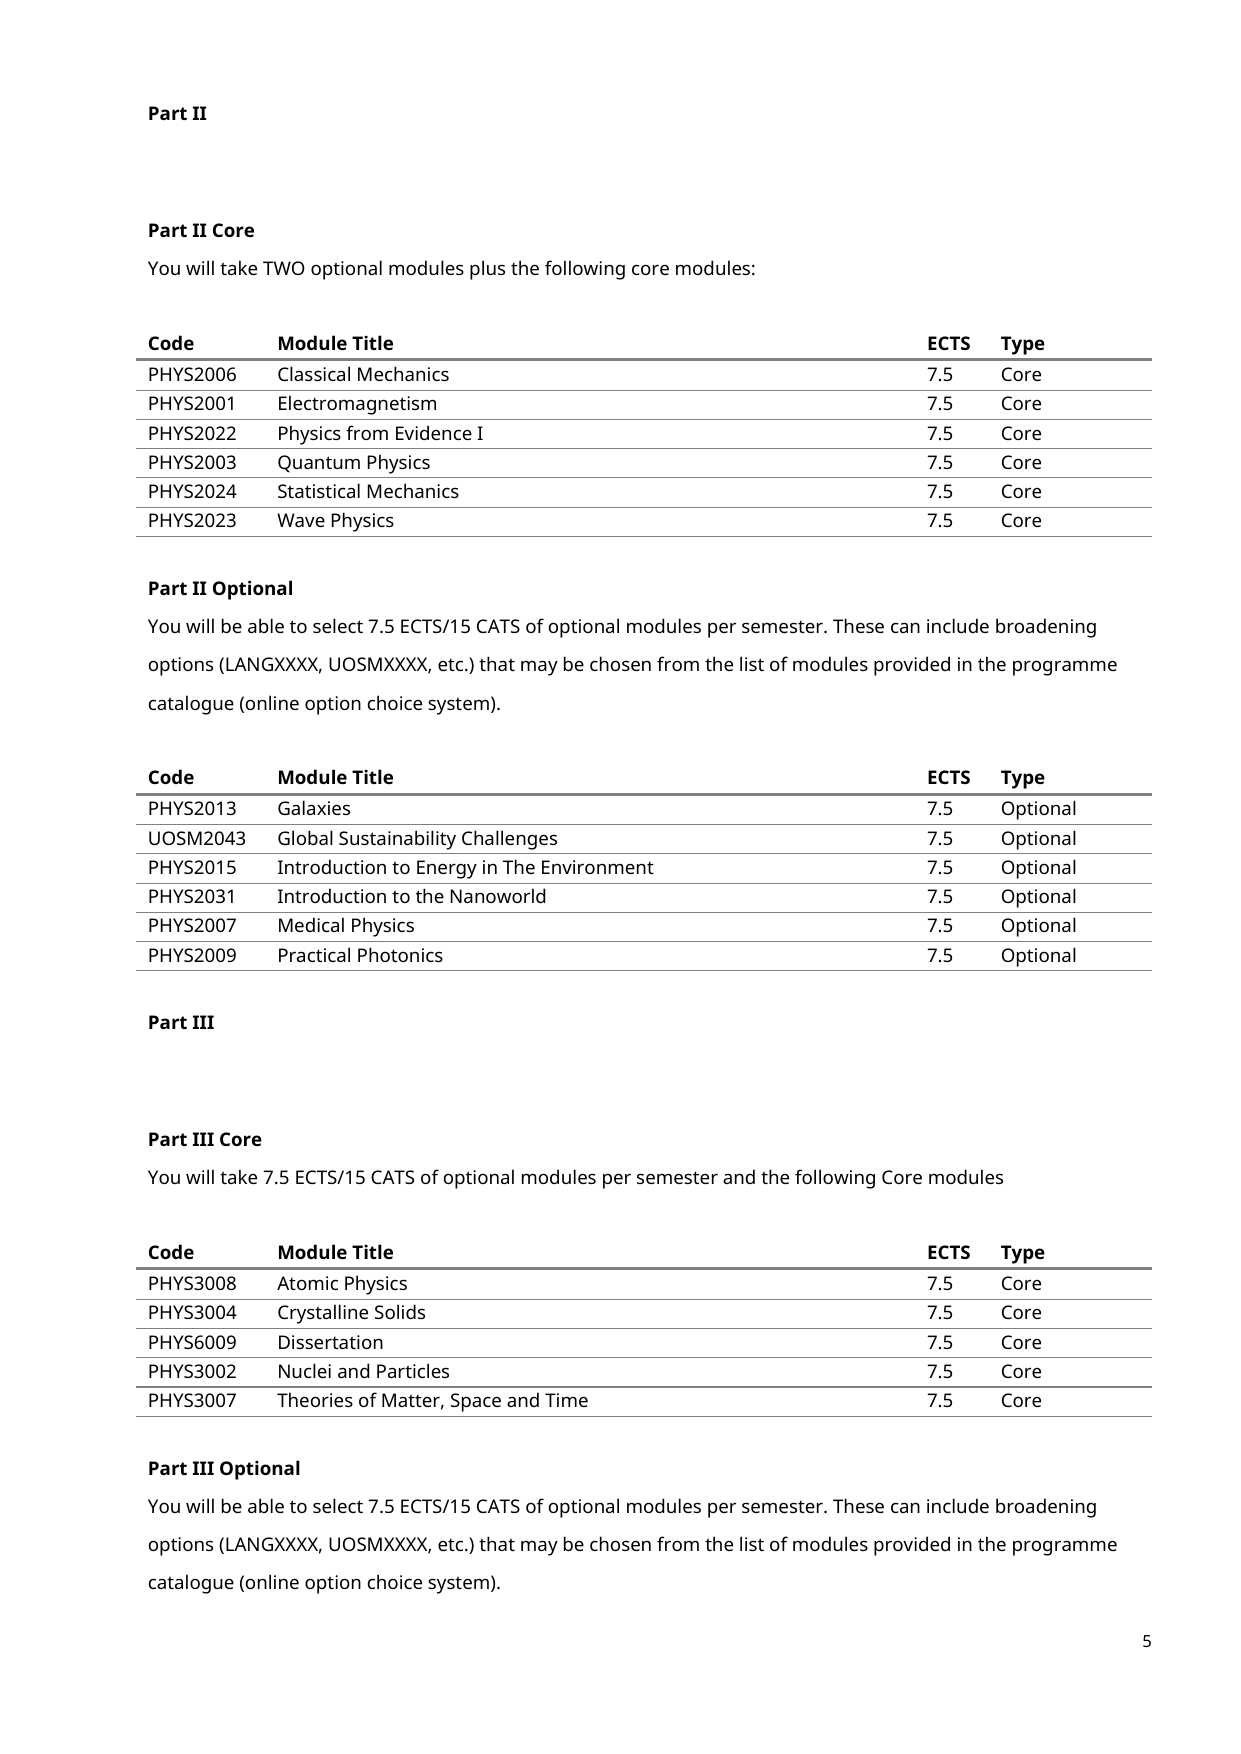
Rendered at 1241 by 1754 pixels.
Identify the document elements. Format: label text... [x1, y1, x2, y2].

table_cell 7.5 [916, 1329, 989, 1357]
table_cell 7.5 [916, 508, 989, 536]
table_cell 7.5 [916, 391, 989, 419]
table_cell Optional [989, 825, 1152, 853]
table_cell 7.5 [916, 1300, 989, 1328]
table_cell Core [989, 508, 1152, 536]
table_cell Module Title [266, 330, 916, 358]
table_cell PHYS3002 [136, 1358, 266, 1386]
table_cell Nuclei and Particles [266, 1358, 916, 1386]
table_cell Electromagnetism [266, 391, 916, 419]
table_cell Practical Photonics [266, 942, 916, 970]
table_cell 7.5 [916, 1270, 989, 1299]
table_cell PHYS2001 [136, 391, 266, 419]
table_cell Type [989, 330, 1152, 358]
table_cell Code [136, 330, 266, 358]
table_cell Global Sustainability Challenges [266, 825, 916, 853]
table_cell Module Title [266, 1239, 916, 1267]
table_cell 7.5 [916, 420, 989, 448]
table_cell 7.5 [916, 1388, 989, 1416]
table_cell Core [989, 1388, 1152, 1416]
table_cell Optional [989, 942, 1152, 970]
table_cell 7.5 [916, 854, 989, 882]
table_cell ECTS [916, 1239, 989, 1267]
table_cell Type [989, 764, 1152, 792]
table_cell 7.5 [916, 478, 989, 507]
table_cell 7.5 [916, 913, 989, 941]
table_cell PHYS6009 [136, 1329, 266, 1357]
table_cell Galaxies [266, 796, 916, 824]
table_cell PHYS2003 [136, 449, 266, 477]
table_cell Part III [136, 971, 1152, 1088]
table_cell Statistical Mechanics [266, 478, 916, 507]
table_cell PHYS2031 [136, 884, 266, 912]
table_cell Classical Mechanics [266, 361, 916, 389]
table_cell PHYS2009 [136, 942, 266, 970]
table_cell PHYS2024 [136, 478, 266, 507]
table_cell Core [989, 1329, 1152, 1357]
table_cell 7.5 [916, 825, 989, 853]
table_cell Quantum Physics [266, 449, 916, 477]
table_cell Theories of Matter, Space and Time [266, 1388, 916, 1416]
table_cell Part III Core You will take 7.5 ECTS/15 CATS of optional modules per semester and the following Core modules [136, 1088, 1152, 1239]
table_cell Code [136, 764, 266, 792]
table_cell Core [989, 478, 1152, 507]
table_cell PHYS2007 [136, 913, 266, 941]
table_cell PHYS3007 [136, 1388, 266, 1416]
table_cell PHYS2013 [136, 796, 266, 824]
table_cell ECTS [916, 764, 989, 792]
table_cell Core [989, 1270, 1152, 1299]
table_cell Introduction to the Nanoworld [266, 884, 916, 912]
table_cell Part II Core You will take TWO optional modules plus the following core modules: [136, 179, 1152, 330]
table_cell Atomic Physics [266, 1270, 916, 1299]
table_cell Introduction to Energy in The Environment [266, 854, 916, 882]
table_cell Part II [136, 99, 1152, 179]
table_cell Code [136, 1239, 266, 1267]
table_cell Core [989, 449, 1152, 477]
table_cell Module Title [266, 764, 916, 792]
table_cell Part II Optional You will be able to select 7.5 ECTS/15 CATS of optional modules per semester. These can include broadening options (LANGXXXX, UOSMXXXX, etc.) that may be chosen from the list of modules provided in the programme catalogue (online option choice system). [136, 537, 1152, 764]
table_cell Optional [989, 796, 1152, 824]
table_cell Physics from Evidence I [266, 420, 916, 448]
table_cell Core [989, 420, 1152, 448]
table_cell PHYS3004 [136, 1300, 266, 1328]
table_cell UOSM2043 [136, 825, 266, 853]
table_cell Medical Physics [266, 913, 916, 941]
table_cell 7.5 [916, 449, 989, 477]
table_cell 7.5 [916, 796, 989, 824]
table_cell Core [989, 361, 1152, 389]
table_cell Optional [989, 913, 1152, 941]
table_cell Crystalline Solids [266, 1300, 916, 1328]
table_cell Core [989, 1358, 1152, 1386]
table_cell PHYS2023 [136, 508, 266, 536]
table_cell PHYS3008 [136, 1270, 266, 1299]
table_cell Dissertation [266, 1329, 916, 1357]
table_cell Core [989, 391, 1152, 419]
table_cell Core [989, 1300, 1152, 1328]
table_cell Type [989, 1239, 1152, 1267]
table_cell PHYS2015 [136, 854, 266, 882]
table_cell 7.5 [916, 942, 989, 970]
table_cell ECTS [916, 330, 989, 358]
table_cell PHYS2022 [136, 420, 266, 448]
table_cell PHYS2006 [136, 361, 266, 389]
table_cell 7.5 [916, 1358, 989, 1386]
table_cell Part III Optional You will be able to select 7.5 ECTS/15 CATS of optional modules per semester. These can include broadening options (LANGXXXX, UOSMXXXX, etc.) that may be chosen from the list of modules provided in the programme catalogue (online option choice system). [136, 1417, 1152, 1606]
table_cell Wave Physics [266, 508, 916, 536]
table_cell Optional [989, 884, 1152, 912]
table_cell Optional [989, 854, 1152, 882]
table_cell 7.5 [916, 361, 989, 389]
table_cell 7.5 [916, 884, 989, 912]
